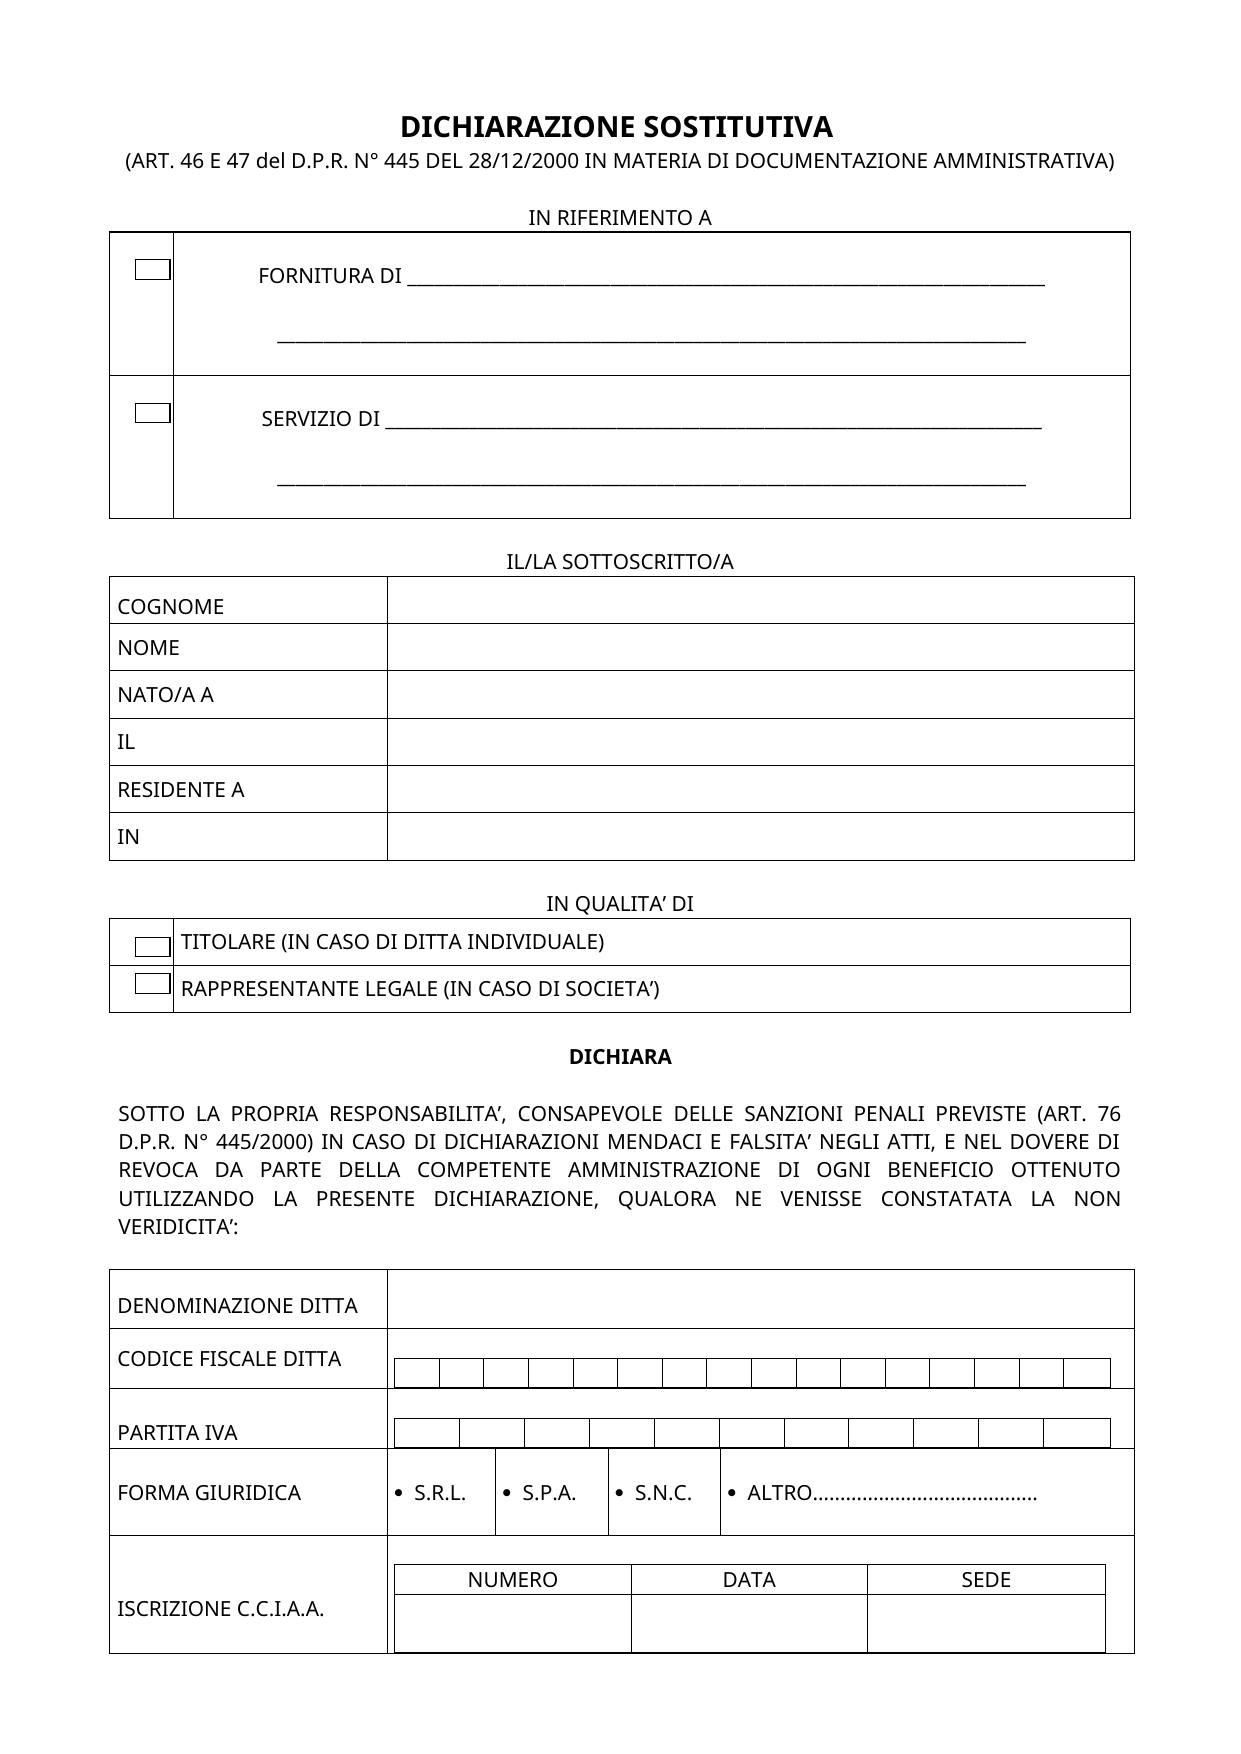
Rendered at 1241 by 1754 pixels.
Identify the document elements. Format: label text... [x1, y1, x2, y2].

title DICHIARAZIONE SOSTITUTIVA [118, 106, 1122, 146]
table_header [484, 1359, 528, 1387]
table_header [663, 1359, 706, 1387]
table_cell [110, 376, 173, 518]
table_cell  ALTRO………………………………….. [721, 1449, 1134, 1535]
table_cell CODICE FISCALE DITTA [110, 1329, 387, 1388]
table_header [460, 1419, 524, 1447]
table_header DENOMINAZIONE DITTA [110, 1270, 387, 1328]
table_header [886, 1359, 929, 1387]
table_header [440, 1359, 483, 1387]
table_header FORNITURA DI _____________________________________________________________________ _________________________________________________________________________________ [174, 233, 1130, 374]
table_cell SERVIZIO DI _______________________________________________________________________ _________________________________________________________________________________ [174, 376, 1130, 518]
table_header [914, 1419, 978, 1447]
table_header COGNOME [110, 577, 387, 623]
table_cell [388, 1536, 1134, 1653]
table_header [720, 1419, 784, 1447]
table_cell NOME [110, 624, 387, 670]
table_header [395, 1359, 439, 1387]
table_header SEDE [868, 1565, 1105, 1594]
table_cell  S.R.L. [388, 1449, 495, 1535]
table_header [590, 1419, 654, 1447]
table_header [110, 233, 173, 374]
table_cell [388, 1389, 1134, 1448]
table_header [849, 1419, 913, 1447]
subtitle DICHIARA [118, 1042, 1122, 1070]
table_cell [388, 671, 1134, 718]
table_header [841, 1359, 885, 1387]
table_cell [388, 766, 1134, 812]
text SOTTO LA PROPRIA RESPONSABILITA’, CONSAPEVOLE DELLE SANZIONI PENALI PREVISTE (ART. 76 D.P.R. N° 445/2000) IN CASO DI DICHIARAZIONI MENDACI E FALSITA’ NEGLI ATTI, E NEL DOVERE DI REVOCA DA PARTE DELLA COMPETENTE AMMINISTRAZIONE DI OGNI BENEFICIO OTTENUTO UTILIZZANDO LA PRESENTE DICHIARAZIONE, QUALORA NE VENISSE CONSTATATA LA NON VERIDICITA’: [118, 1099, 1122, 1241]
text IN RIFERIMENTO A [118, 203, 1122, 231]
table_header [525, 1419, 589, 1447]
table_cell [395, 1595, 631, 1652]
text IL/LA SOTTOSCRITTO/A [118, 547, 1122, 576]
table_header [529, 1359, 573, 1387]
table_cell IL [110, 719, 387, 765]
table_header NUMERO [395, 1565, 631, 1594]
table_header TITOLARE (IN CASO DI DITTA INDIVIDUALE) [174, 919, 1130, 965]
table_header [979, 1419, 1043, 1447]
table_header [388, 1270, 1134, 1328]
table_header [930, 1359, 974, 1387]
table_cell [388, 813, 1134, 859]
table_cell  S.P.A. [496, 1449, 608, 1535]
table_header [388, 577, 1134, 623]
table_cell ISCRIZIONE C.C.I.A.A. [110, 1536, 387, 1653]
table_cell NATO/A A [110, 671, 387, 718]
table_cell [632, 1595, 867, 1652]
text (ART. 46 E 47 del D.P.R. N° 445 DEL 28/12/2000 IN MATERIA DI DOCUMENTAZIONE AMMINISTRATIVA) [118, 146, 1122, 174]
table_cell [388, 719, 1134, 765]
table_cell FORMA GIURIDICA [110, 1449, 387, 1535]
table_header [655, 1419, 719, 1447]
table_header [574, 1359, 617, 1387]
table_cell [110, 966, 173, 1012]
table_cell RAPPRESENTANTE LEGALE (IN CASO DI SOCIETA’) [174, 966, 1130, 1012]
table_header DATA [632, 1565, 867, 1594]
table_cell RESIDENTE A [110, 766, 387, 812]
table_header [975, 1359, 1019, 1387]
table_header [707, 1359, 751, 1387]
table_cell [388, 1329, 1134, 1388]
table_cell [388, 624, 1134, 670]
table_header [752, 1359, 796, 1387]
text IN QUALITA’ DI [118, 889, 1122, 917]
table_header [1044, 1419, 1110, 1447]
table_header [110, 919, 173, 965]
table_header [785, 1419, 848, 1447]
table_header [1020, 1359, 1063, 1387]
table_cell  S.N.C. [609, 1449, 720, 1535]
table_cell PARTITA IVA [110, 1389, 387, 1448]
table_cell IN [110, 813, 387, 859]
table_cell [868, 1595, 1105, 1652]
table_header [395, 1419, 459, 1447]
table_header [797, 1359, 840, 1387]
table_header [1064, 1359, 1110, 1387]
table_header [618, 1359, 662, 1387]
